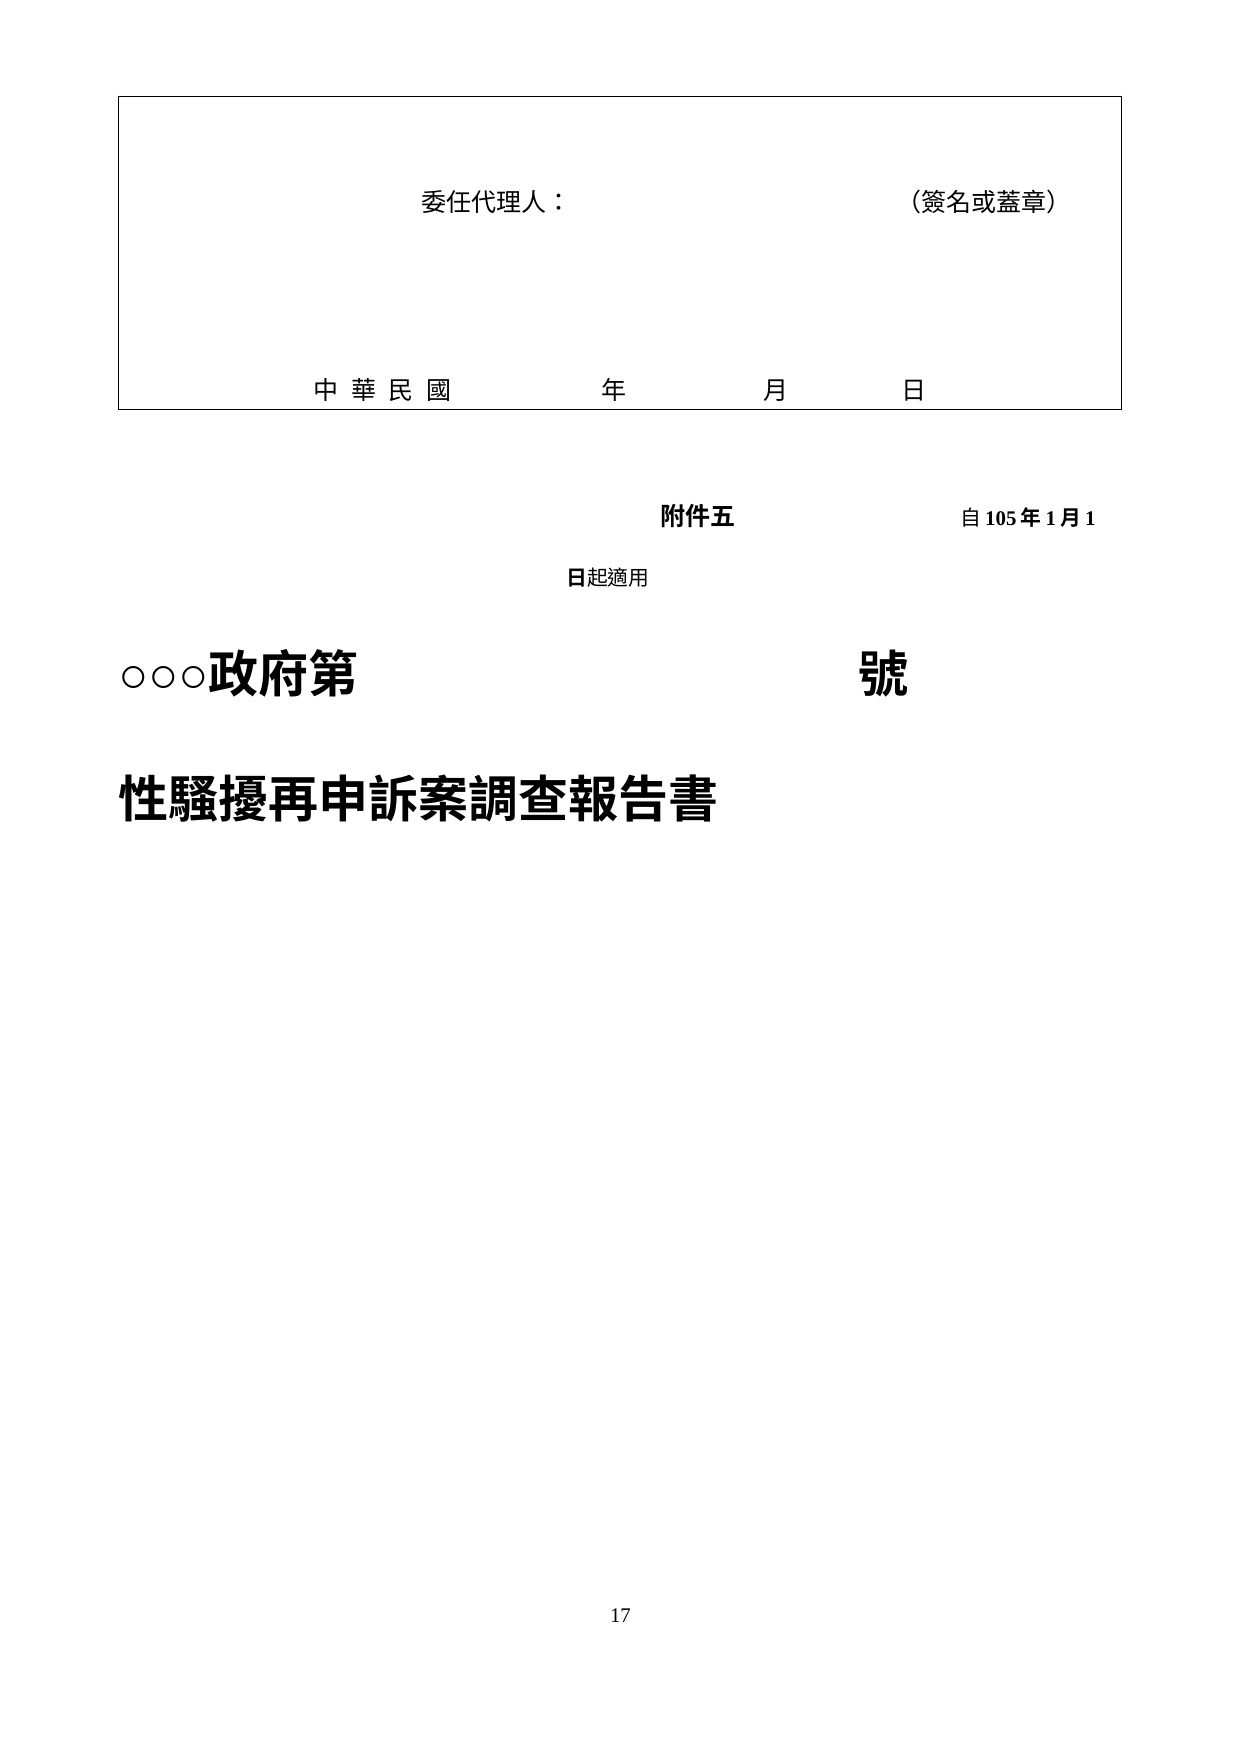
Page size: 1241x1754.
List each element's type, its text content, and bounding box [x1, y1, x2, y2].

text 性騷擾再申訴案調查報告書 [118, 723, 1122, 848]
table_cell 委任代理人： （簽名或蓋章） 中 華 民 國 年 月 日 [119, 97, 1121, 409]
text ○○○政府第 號 [118, 598, 1122, 723]
text 附件五 自105年1月1日起適用 [118, 473, 1097, 598]
